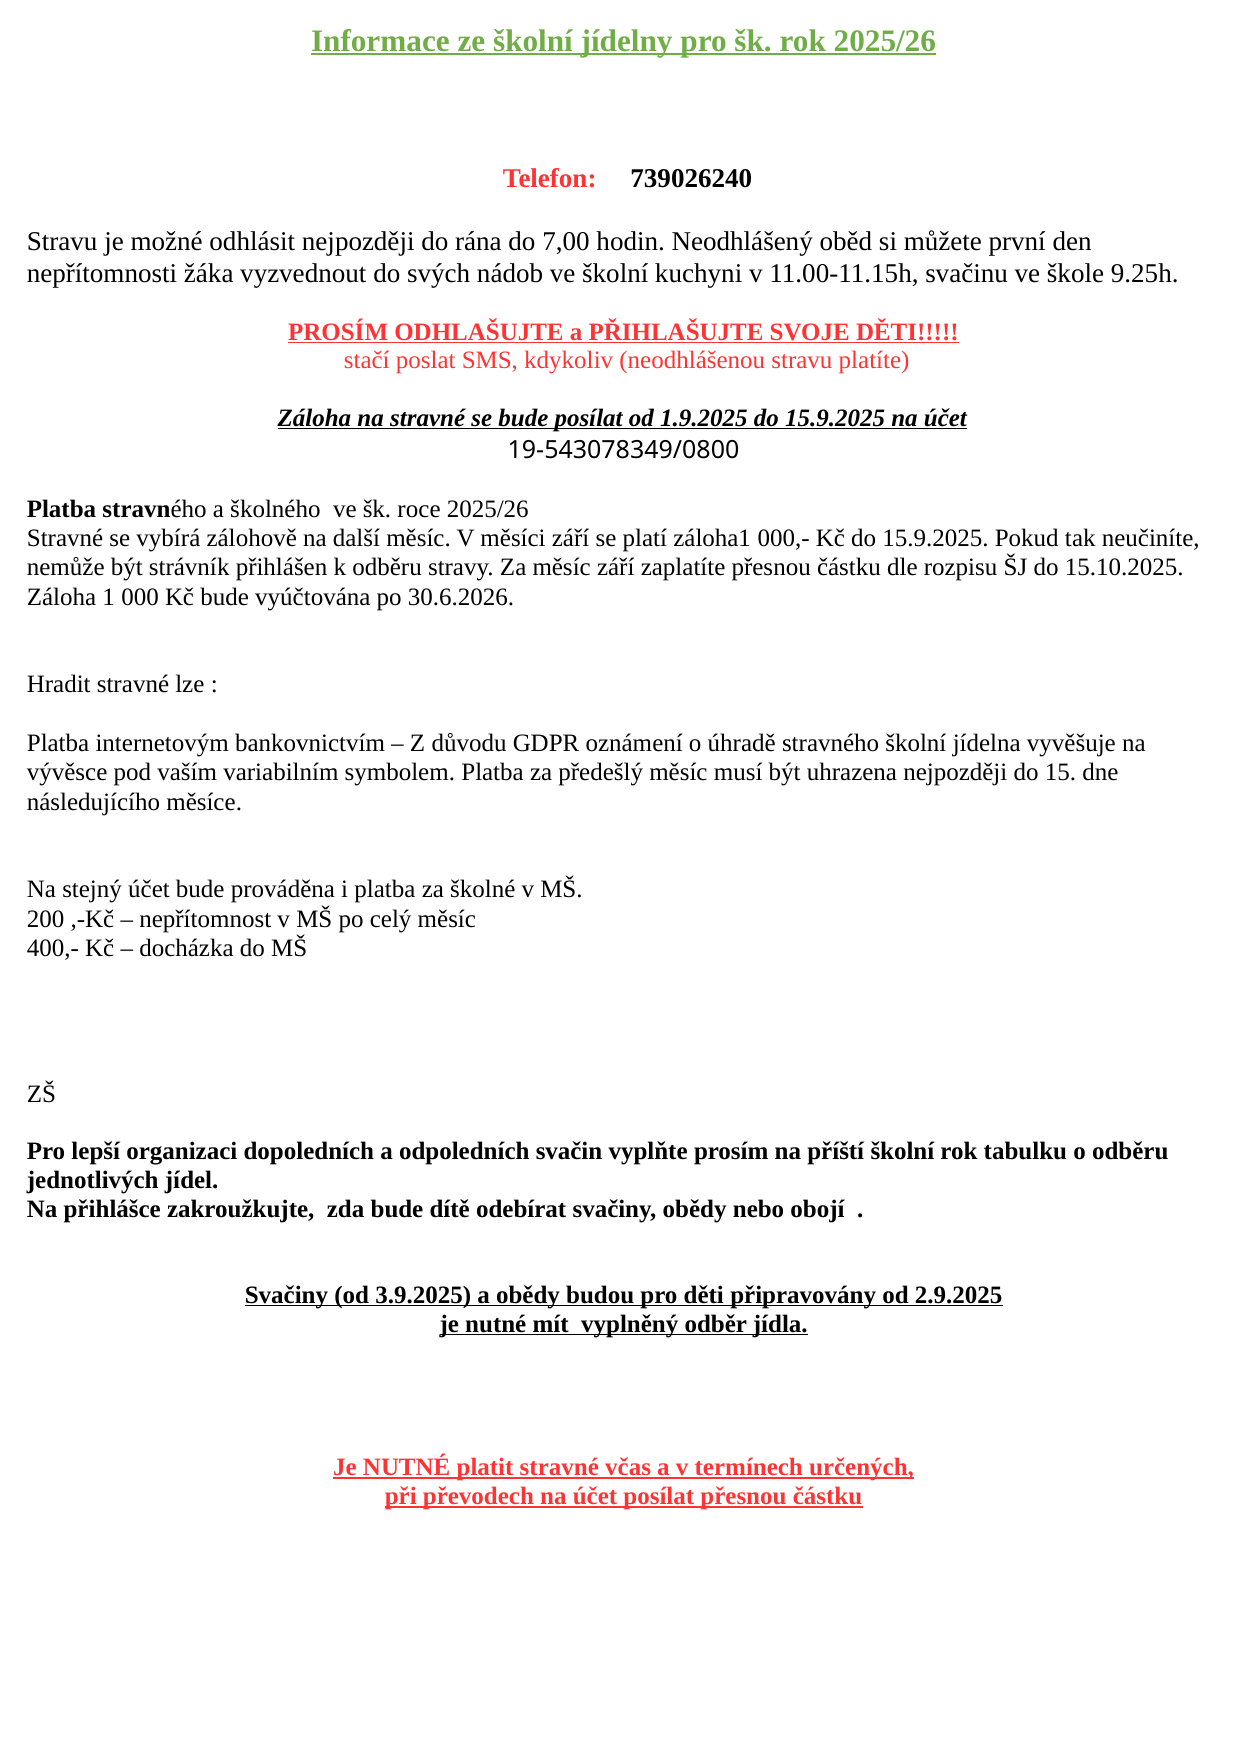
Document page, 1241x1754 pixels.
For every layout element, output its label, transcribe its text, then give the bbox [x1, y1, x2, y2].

text Telefon: 739026240 [27, 158, 1220, 194]
text Stravné se vybírá zálohově na další měsíc. V měsíci září se platí záloha1 000,- Kč do 15.9.2025. Pokud tak neučiníte, nemůže být strávník přihlášen k odběru stravy. Za měsíc září zaplatíte přesnou částku dle rozpisu ŠJ do 15.10.2025. Záloha 1 000 Kč bude vyúčtována po 30.6.2026. [27, 523, 1220, 610]
text Na stejný účet bude prováděna i platba za školné v MŠ. [27, 874, 1220, 903]
text ZŠ [27, 1079, 1220, 1107]
text Záloha na stravné se bude posílat od 1.9.2025 do 15.9.2025 na účet [27, 403, 1220, 432]
text 19-543078349/0800 [27, 432, 1220, 466]
text Stravu je možné odhlásit nejpozději do rána do 7,00 hodin. Neodhlášený oběd si můžete první den nepřítomnosti žáka vyzvednout do svých nádob ve školní kuchyni v 11.00-11.15h, svačinu ve škole 9.25h. [27, 226, 1220, 288]
text Je NUTNÉ platit stravné včas a v termínech určených, [27, 1452, 1220, 1481]
text stačí poslat SMS, kdykoliv (neodhlášenou stravu platíte) [27, 345, 1220, 374]
text Platba internetovým bankovnictvím – Z důvodu GDPR oznámení o úhradě stravného školní jídelna vyvěšuje na vývěsce pod vaším variabilním symbolem. Platba za předešlý měsíc musí být uhrazena nejpozději do 15. dne následujícího měsíce. [27, 728, 1220, 815]
text Hradit stravné lze : [27, 669, 1220, 698]
text Platba stravného a školného ve šk. roce 2025/26 [27, 494, 1220, 523]
text Na přihlášce zakroužkujte, zda bude dítě odebírat svačiny, obědy nebo obojí . [27, 1194, 1220, 1222]
text Svačiny (od 3.9.2025) a obědy budou pro děti připravovány od 2.9.2025 [27, 1280, 1220, 1309]
text je nutné mít vyplněný odběr jídla. [27, 1309, 1220, 1337]
text při převodech na účet posílat přesnou částku [27, 1481, 1220, 1510]
text 200 ,-Kč – nepřítomnost v MŠ po celý měsíc [27, 904, 1220, 932]
text Informace ze školní jídelny pro šk. rok 2025/26 [27, 22, 1220, 58]
text Pro lepší organizaci dopoledních a odpoledních svačin vyplňte prosím na příští školní rok tabulku o odběru jednotlivých jídel. [27, 1136, 1220, 1194]
text PROSÍM ODHLAŠUJTE a PŘIHLAŠUJTE SVOJE DĚTI!!!!! [27, 317, 1220, 345]
text 400,- Kč – docházka do MŠ [27, 933, 1220, 962]
